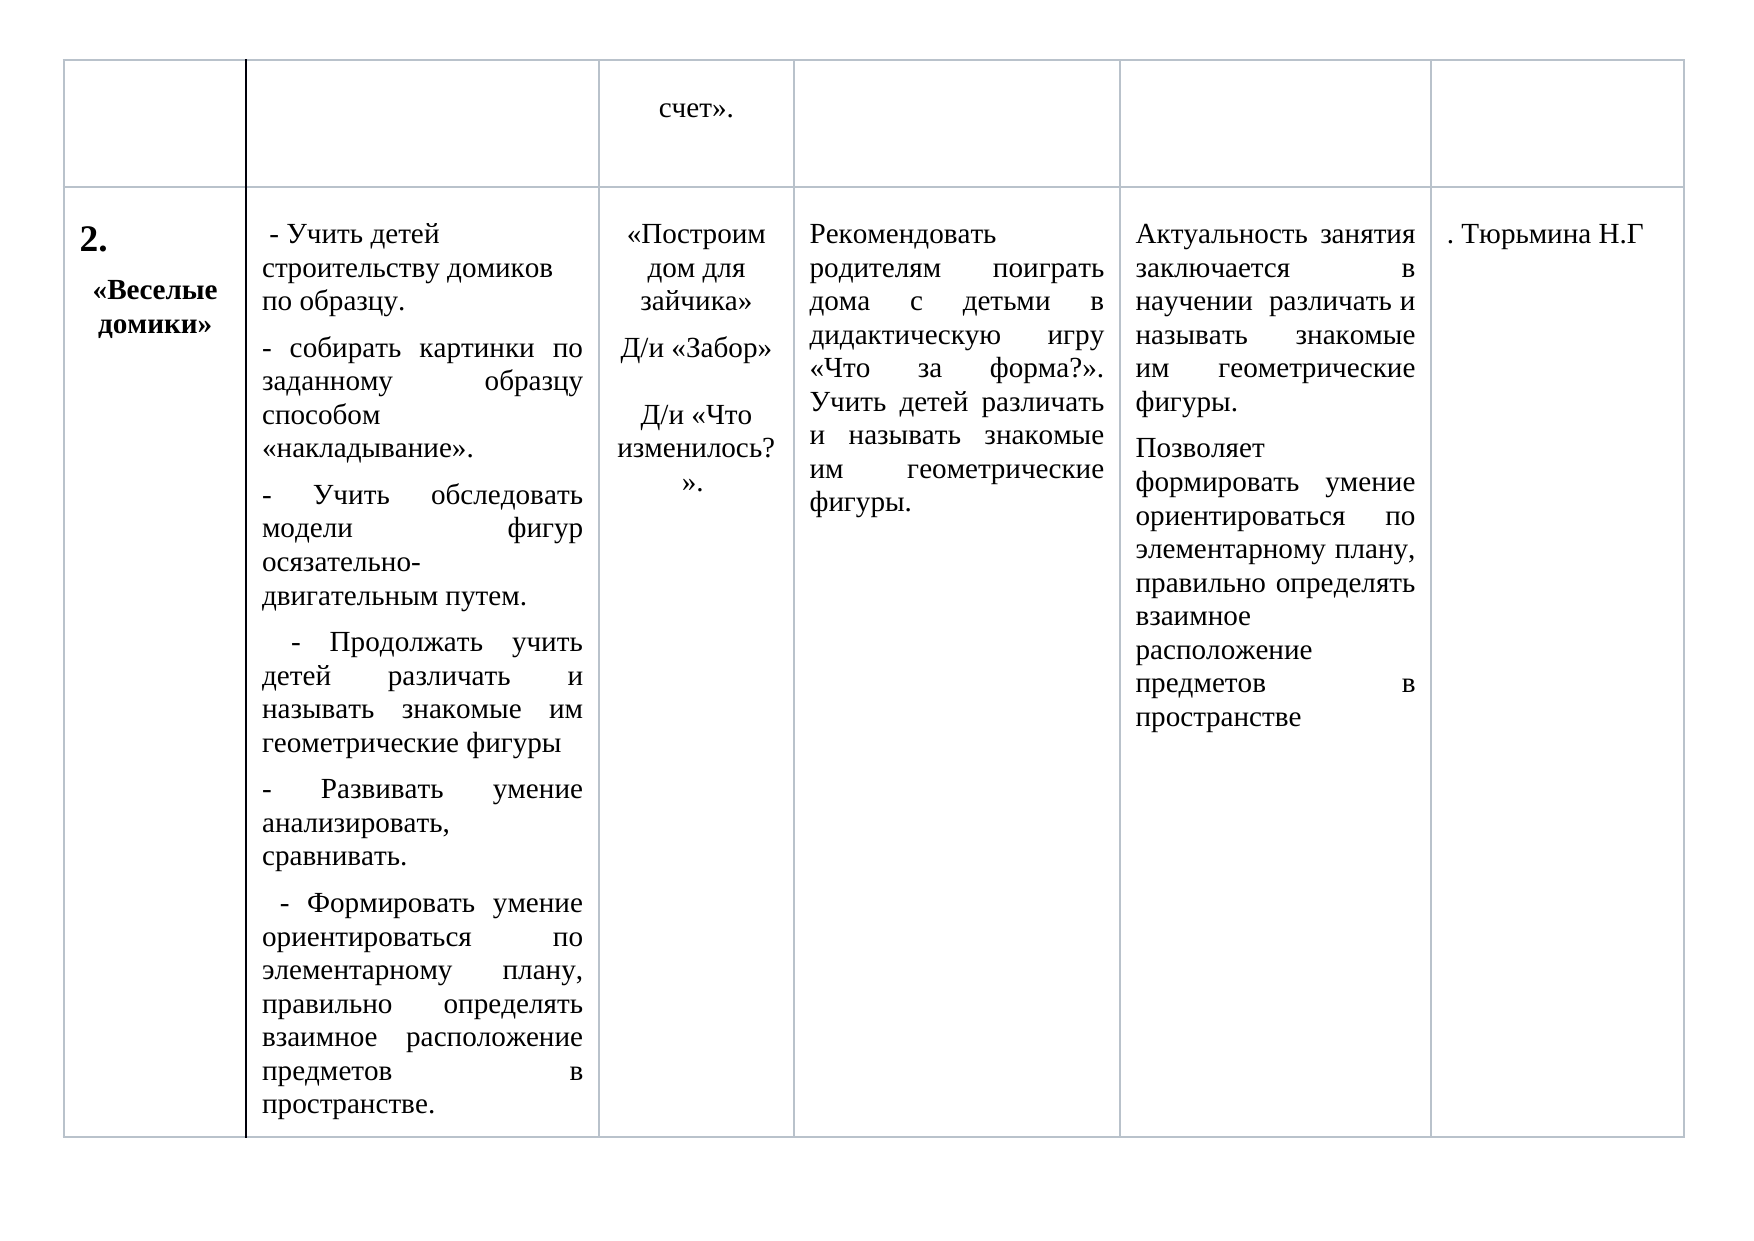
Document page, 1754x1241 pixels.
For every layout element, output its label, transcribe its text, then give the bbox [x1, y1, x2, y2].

table_cell . Тюрьмина Н.Г [1432, 188, 1683, 1136]
table_cell 2. «Веселые домики» [65, 188, 245, 1136]
table_cell «Построим дом для зайчика» Д/и «Забор» Д/и «Что изменилось?». [600, 188, 793, 1136]
table_cell счет». [600, 61, 793, 186]
table_cell [247, 61, 598, 186]
table_cell [65, 61, 245, 186]
table_cell - Учить детей строительству домиков по образцу. - собирать картинки по заданному образцу способом «накладывание». - Учить обследовать модели фигур осязательно-двигательным путем. - Продолжать учить детей различать и называть знакомые им геометрические фигуры - Развивать умение анализировать, сравнивать. - Формировать умение ориентироваться по элементарному плану, правильно определять взаимное расположение предметов в пространстве. [247, 188, 598, 1136]
table_cell Актуальность занятия заключается в научении различать и называть знакомые им геометрические фигуры. Позволяет формировать умение ориентироваться по элементарному плану, правильно определять взаимное расположение предметов в пространстве [1121, 188, 1430, 1136]
table_cell [795, 61, 1119, 186]
table_cell [1121, 61, 1430, 186]
table_cell [1432, 61, 1683, 186]
table_cell Рекомендовать родителям поиграть дома с детьми в дидактическую игру «Что за форма?». Учить детей различать и называть знакомые им геометрические фигуры. [795, 188, 1119, 1136]
